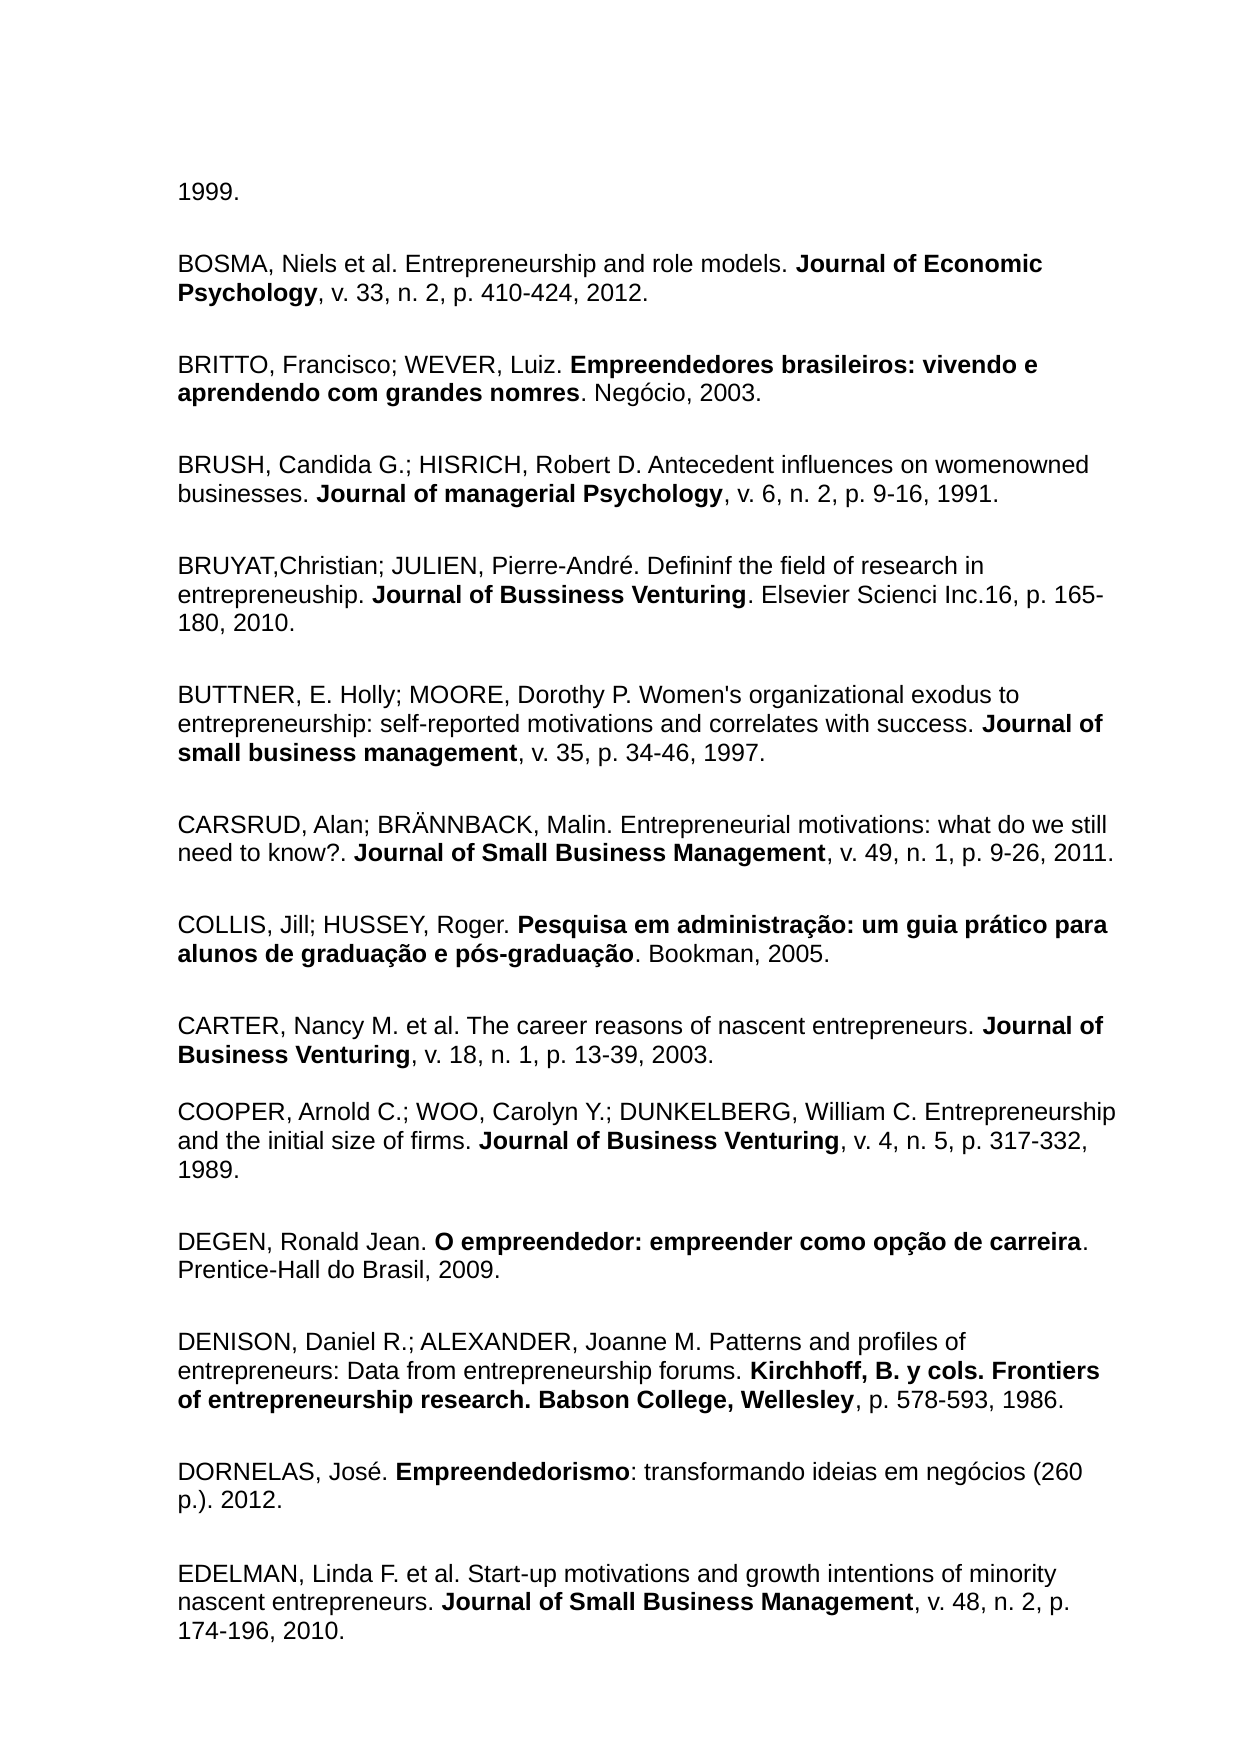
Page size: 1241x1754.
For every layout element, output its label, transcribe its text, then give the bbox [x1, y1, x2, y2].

text 1999. [177, 177, 1122, 206]
text BRUYAT,Christian; JULIEN, Pierre-André. Defininf the field of research in entrepreneuship. Journal of Bussiness Venturing. Elsevier Scienci Inc.16, p. 165-180, 2010. [177, 551, 1122, 637]
text BUTTNER, E. Holly; MOORE, Dorothy P. Women's organizational exodus to entrepreneurship: self-reported motivations and correlates with success. Journal of small business management, v. 35, p. 34-46, 1997. [177, 680, 1122, 767]
text DEGEN, Ronald Jean. O empreendedor: empreender como opção de carreira. Prentice-Hall do Brasil, 2009. [177, 1227, 1122, 1284]
text BRUSH, Candida G.; HISRICH, Robert D. Antecedent influences on womenowned businesses. Journal of managerial Psychology, v. 6, n. 2, p. 9-16, 1991. [177, 450, 1122, 508]
text COLLIS, Jill; HUSSEY, Roger. Pesquisa em administração: um guia prático para alunos de graduação e pós-graduação. Bookman, 2005. [177, 910, 1122, 968]
text EDELMAN, Linda F. et al. Start‐up motivations and growth intentions of minority nascent entrepreneurs. Journal of Small Business Management, v. 48, n. 2, p. 174-196, 2010. [177, 1557, 1122, 1645]
text BRITTO, Francisco; WEVER, Luiz. Empreendedores brasileiros: vivendo e aprendendo com grandes nomres. Negócio, 2003. [177, 350, 1122, 407]
text DORNELAS, José. Empreendedorismo: transformando ideias em negócios (260 p.). 2012. [177, 1457, 1122, 1514]
text CARSRUD, Alan; BRÄNNBACK, Malin. Entrepreneurial motivations: what do we still need to know?. Journal of Small Business Management, v. 49, n. 1, p. 9-26, 2011. [177, 810, 1122, 867]
text CARTER, Nancy M. et al. The career reasons of nascent entrepreneurs. Journal of Business Venturing, v. 18, n. 1, p. 13-39, 2003. [177, 1011, 1122, 1068]
text BOSMA, Niels et al. Entrepreneurship and role models. Journal of Economic Psychology, v. 33, n. 2, p. 410-424, 2012. [177, 249, 1122, 307]
text COOPER, Arnold C.; WOO, Carolyn Y.; DUNKELBERG, William C. Entrepreneurship and the initial size of firms. Journal of Business Venturing, v. 4, n. 5, p. 317-332, 1989. [177, 1097, 1122, 1183]
text DENISON, Daniel R.; ALEXANDER, Joanne M. Patterns and profiles of entrepreneurs: Data from entrepreneurship forums. Kirchhoff, B. y cols. Frontiers of entrepreneurship research. Babson College, Wellesley, p. 578-593, 1986. [177, 1327, 1122, 1413]
